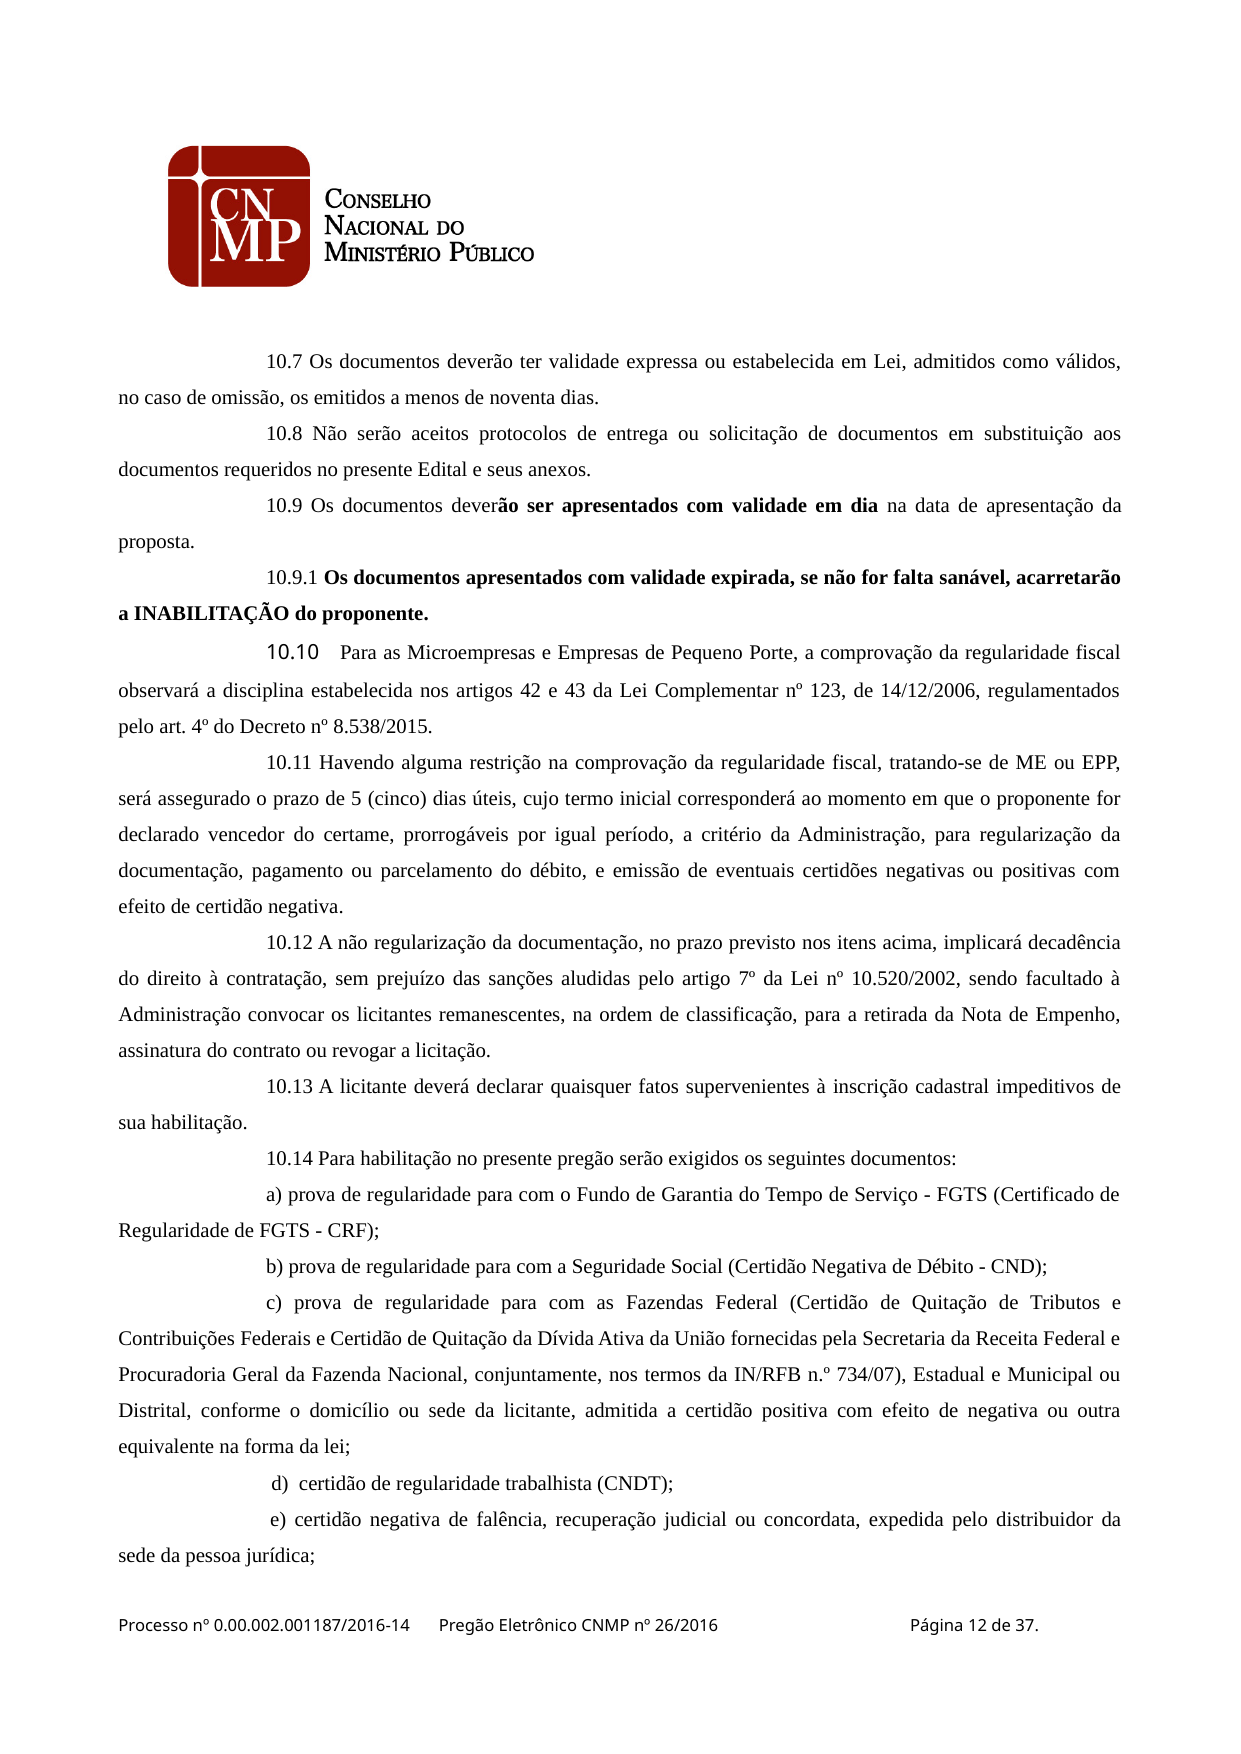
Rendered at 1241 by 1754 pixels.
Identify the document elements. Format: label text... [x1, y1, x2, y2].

text 10.8 Não serão aceitos protocolos de entrega ou solicitação de documentos em substituição aos documentos requeridos no presente Edital e seus anexos. [118, 421, 1122, 481]
text b) prova de regularidade para com a Seguridade Social (Certidão Negativa de Débito - CND); [118, 1254, 1122, 1278]
list Para as Microempresas e Empresas de Pequeno Porte, a comprovação da regularidade fiscal observará a disciplina estabelecida nos artigos 42 e 43 da Lei Complementar nº 123, de 14/12/2006, regulamentados pelo art. 4º do Decreto nº 8.538/2015. [118, 637, 1122, 738]
text a) prova de regularidade para com o Fundo de Garantia do Tempo de Serviço - FGTS (Certificado de Regularidade de FGTS - CRF); [118, 1182, 1122, 1242]
text d) certidão de regularidade trabalhista (CNDT); [118, 1471, 1122, 1494]
text 10.7 Os documentos deverão ter validade expressa ou estabelecida em Lei, admitidos como válidos, no caso de omissão, os emitidos a menos de noventa dias. [118, 349, 1122, 409]
text e) certidão negativa de falência, recuperação judicial ou concordata, expedida pelo distribuidor da sede da pessoa jurídica; [118, 1507, 1122, 1567]
picture [143, 123, 550, 309]
text c) prova de regularidade para com as Fazendas Federal (Certidão de Quitação de Tributos e Contribuições Federais e Certidão de Quitação da Dívida Ativa da União fornecidas pela Secretaria da Receita Federal e Procuradoria Geral da Fazenda Nacional, conjuntamente, nos termos da IN/RFB n.º 734/07), Estadual e Municipal ou Distrital, conforme o domicílio ou sede da licitante, admitida a certidão positiva com efeito de negativa ou outra equivalente na forma da lei; [118, 1290, 1122, 1458]
text 10.9 Os documentos deverão ser apresentados com validade em dia na data de apresentação da proposta. [118, 493, 1122, 553]
text 10.9.1 Os documentos apresentados com validade expirada, se não for falta sanável, acarretarão a INABILITAÇÃO do proponente. [118, 565, 1122, 625]
text 10.14 Para habilitação no presente pregão serão exigidos os seguintes documentos: [118, 1146, 1122, 1170]
text 10.12 A não regularização da documentação, no prazo previsto nos itens acima, implicará decadência do direito à contratação, sem prejuízo das sanções aludidas pelo artigo 7º da Lei nº 10.520/2002, sendo facultado à Administração convocar os licitantes remanescentes, na ordem de classificação, para a retirada da Nota de Empenho, assinatura do contrato ou revogar a licitação. [118, 930, 1122, 1062]
text 10.13 A licitante deverá declarar quaisquer fatos supervenientes à inscrição cadastral impeditivos de sua habilitação. [118, 1074, 1122, 1134]
text 10.11 Havendo alguma restrição na comprovação da regularidade fiscal, tratando-se de ME ou EPP, será assegurado o prazo de 5 (cinco) dias úteis, cujo termo inicial corresponderá ao momento em que o proponente for declarado vencedor do certame, prorrogáveis por igual período, a critério da Administração, para regularização da documentação, pagamento ou parcelamento do débito, e emissão de eventuais certidões negativas ou positivas com efeito de certidão negativa. [118, 750, 1122, 918]
